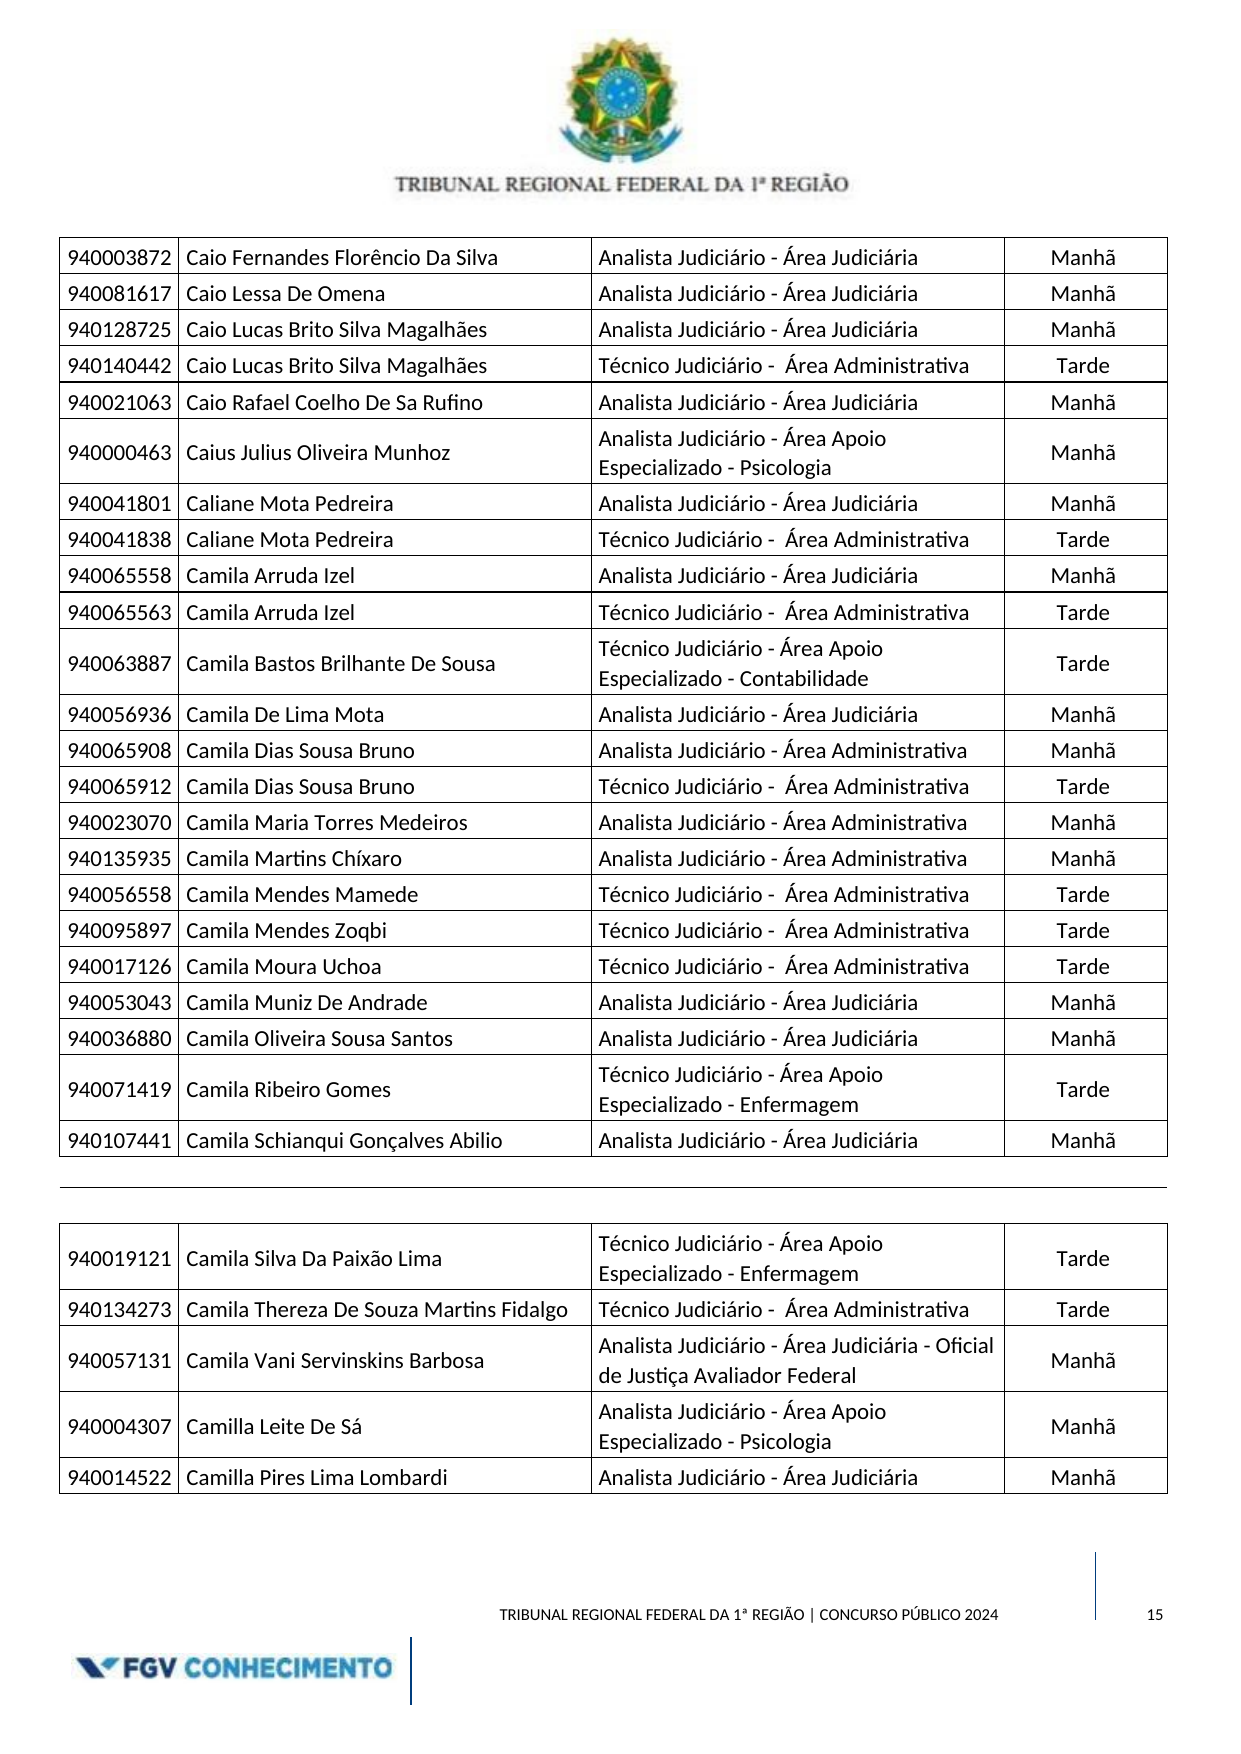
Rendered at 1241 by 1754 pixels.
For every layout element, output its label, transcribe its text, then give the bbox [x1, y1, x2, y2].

table_cell 940095897 [60, 911, 178, 946]
table_cell Analista Judiciário - Área Judiciária [592, 238, 1004, 273]
table_cell Camila Oliveira Sousa Santos [179, 1019, 591, 1054]
table_cell Analista Judiciário - Área Judiciária [592, 1121, 1004, 1156]
table_cell Tarde [1005, 593, 1167, 627]
table_cell Manhã [1005, 419, 1167, 483]
table_cell Manhã [1005, 383, 1167, 417]
table_cell 940135935 [60, 839, 178, 874]
table_cell 940065912 [60, 767, 178, 802]
table_cell Analista Judiciário - Área Apoio Especializado - Psicologia [592, 419, 1004, 483]
table_cell Manhã [1005, 310, 1167, 345]
table_cell 940021063 [60, 383, 178, 417]
table_header Inscrição Nome [60, 1188, 591, 1223]
table_cell Camila Bastos Brilhante De Sousa [179, 629, 591, 693]
table_cell Técnico Judiciário - Área Apoio Especializado - Enfermagem [592, 1224, 1004, 1289]
table_cell Técnico Judiciário - Área Administrativa [592, 947, 1004, 982]
table_cell Analista Judiciário - Área Judiciária [592, 556, 1004, 591]
table_cell Camila Thereza De Souza Martins Fidalgo [179, 1290, 591, 1325]
table_cell Tarde [1005, 1224, 1167, 1289]
table_cell 940017126 [60, 947, 178, 982]
table_cell Analista Judiciário - Área Administrativa [592, 731, 1004, 766]
table_cell 940065563 [60, 593, 178, 627]
table_cell Caio Lucas Brito Silva Magalhães [179, 310, 591, 345]
table_cell Técnico Judiciário - Área Administrativa [592, 593, 1004, 627]
table_cell 940014522 [60, 1458, 178, 1493]
table_cell Camila Arruda Izel [179, 556, 591, 591]
table_cell Técnico Judiciário - Área Apoio Especializado - Enfermagem [592, 1055, 1004, 1120]
table_cell Analista Judiciário - Área Judiciária [592, 274, 1004, 309]
table_cell Manhã [1005, 1392, 1167, 1457]
table_cell 940056558 [60, 875, 178, 910]
table_cell Camila Ribeiro Gomes [179, 1055, 591, 1120]
table_cell Caliane Mota Pedreira [179, 484, 591, 519]
table_cell Analista Judiciário - Área Judiciária [592, 1458, 1004, 1493]
table_cell 940128725 [60, 310, 178, 345]
table_cell Manhã [1005, 484, 1167, 519]
table_cell 940140442 [60, 346, 178, 381]
table_cell Analista Judiciário - Área Judiciária [592, 695, 1004, 729]
table_cell Tarde [1005, 1055, 1167, 1120]
table_cell Tarde [1005, 1290, 1167, 1325]
table_cell Técnico Judiciário - Área Administrativa [592, 911, 1004, 946]
table_cell 940107441 [60, 1121, 178, 1156]
table_cell Analista Judiciário - Área Judiciária [592, 484, 1004, 519]
table_cell Caio Lucas Brito Silva Magalhães [179, 346, 591, 381]
table_cell 940019121 [60, 1224, 178, 1289]
table_cell Tarde [1005, 875, 1167, 910]
table_cell Analista Judiciário - Área Administrativa [592, 839, 1004, 874]
table_cell 940065908 [60, 731, 178, 766]
table_cell Caio Rafael Coelho De Sa Rufino [179, 383, 591, 417]
table_cell Manhã [1005, 274, 1167, 309]
table_cell Manhã [1005, 556, 1167, 591]
table_cell Camilla Leite De Sá [179, 1392, 591, 1457]
table_cell Manhã [1005, 695, 1167, 729]
table_cell 940004307 [60, 1392, 178, 1457]
table_cell Caio Fernandes Florêncio Da Silva [179, 238, 591, 273]
table_cell Tarde [1005, 346, 1167, 381]
table_cell Analista Judiciário - Área Apoio Especializado - Psicologia [592, 1392, 1004, 1457]
table_cell 940071419 [60, 1055, 178, 1120]
table_cell Técnico Judiciário - Área Apoio Especializado - Contabilidade [592, 629, 1004, 693]
table_cell Camila Maria Torres Medeiros [179, 803, 591, 838]
table_cell Camila Dias Sousa Bruno [179, 767, 591, 802]
table_cell Analista Judiciário - Área Judiciária [592, 1019, 1004, 1054]
table_cell Caius Julius Oliveira Munhoz [179, 419, 591, 483]
table_cell Camila Silva Da Paixão Lima [179, 1224, 591, 1289]
table_cell Camila Mendes Mamede [179, 875, 591, 910]
table_cell Tarde [1005, 767, 1167, 802]
table_cell Manhã [1005, 1121, 1167, 1156]
table_cell 940057131 [60, 1326, 178, 1391]
table_header Turno de Prova [1005, 1188, 1167, 1223]
table_cell Caliane Mota Pedreira [179, 520, 591, 555]
table_cell Tarde [1005, 520, 1167, 555]
table_cell Analista Judiciário - Área Judiciária [592, 310, 1004, 345]
table_cell 940065558 [60, 556, 178, 591]
table_cell 940056936 [60, 695, 178, 729]
table_cell Manhã [1005, 803, 1167, 838]
table_cell Técnico Judiciário - Área Administrativa [592, 346, 1004, 381]
table_cell Camilla Pires Lima Lombardi [179, 1458, 591, 1493]
table_cell Camila Martins Chíxaro [179, 839, 591, 874]
table_cell Técnico Judiciário - Área Administrativa [592, 767, 1004, 802]
table_cell 940000463 [60, 419, 178, 483]
table_cell 940053043 [60, 983, 178, 1018]
table_cell 940003872 [60, 238, 178, 273]
table_cell Manhã [1005, 238, 1167, 273]
table_cell Tarde [1005, 947, 1167, 982]
table_cell 940063887 [60, 629, 178, 693]
table_cell Técnico Judiciário - Área Administrativa [592, 875, 1004, 910]
table_cell Camila Mendes Zoqbi [179, 911, 591, 946]
table_cell Camila Moura Uchoa [179, 947, 591, 982]
table_cell 940023070 [60, 803, 178, 838]
table_cell Técnico Judiciário - Área Administrativa [592, 520, 1004, 555]
table_cell Manhã [1005, 731, 1167, 766]
table_cell Camila Vani Servinskins Barbosa [179, 1326, 591, 1391]
table_cell Tarde [1005, 911, 1167, 946]
table_cell Camila De Lima Mota [179, 695, 591, 729]
table_cell Analista Judiciário - Área Judiciária [592, 383, 1004, 417]
table_cell Manhã [1005, 1458, 1167, 1493]
table_cell 940041801 [60, 484, 178, 519]
table_cell Analista Judiciário - Área Judiciária [592, 983, 1004, 1018]
table_cell Caio Lessa De Omena [179, 274, 591, 309]
table_cell Camila Schianqui Gonçalves Abilio [179, 1121, 591, 1156]
table_cell Analista Judiciário - Área Judiciária - Oficial de Justiça Avaliador Federal [592, 1326, 1004, 1391]
table_cell Técnico Judiciário - Área Administrativa [592, 1290, 1004, 1325]
table_cell 940081617 [60, 274, 178, 309]
table_cell 940134273 [60, 1290, 178, 1325]
table_cell Manhã [1005, 1326, 1167, 1391]
table_cell Camila Dias Sousa Bruno [179, 731, 591, 766]
table_cell Camila Arruda Izel [179, 593, 591, 627]
table_cell 940036880 [60, 1019, 178, 1054]
table_cell 940041838 [60, 520, 178, 555]
table_header Cargo [591, 1188, 1004, 1223]
table_cell Analista Judiciário - Área Administrativa [592, 803, 1004, 838]
table_cell Tarde [1005, 629, 1167, 693]
table_cell Manhã [1005, 1019, 1167, 1054]
table_cell Camila Muniz De Andrade [179, 983, 591, 1018]
table_cell Manhã [1005, 839, 1167, 874]
table_cell Manhã [1005, 983, 1167, 1018]
